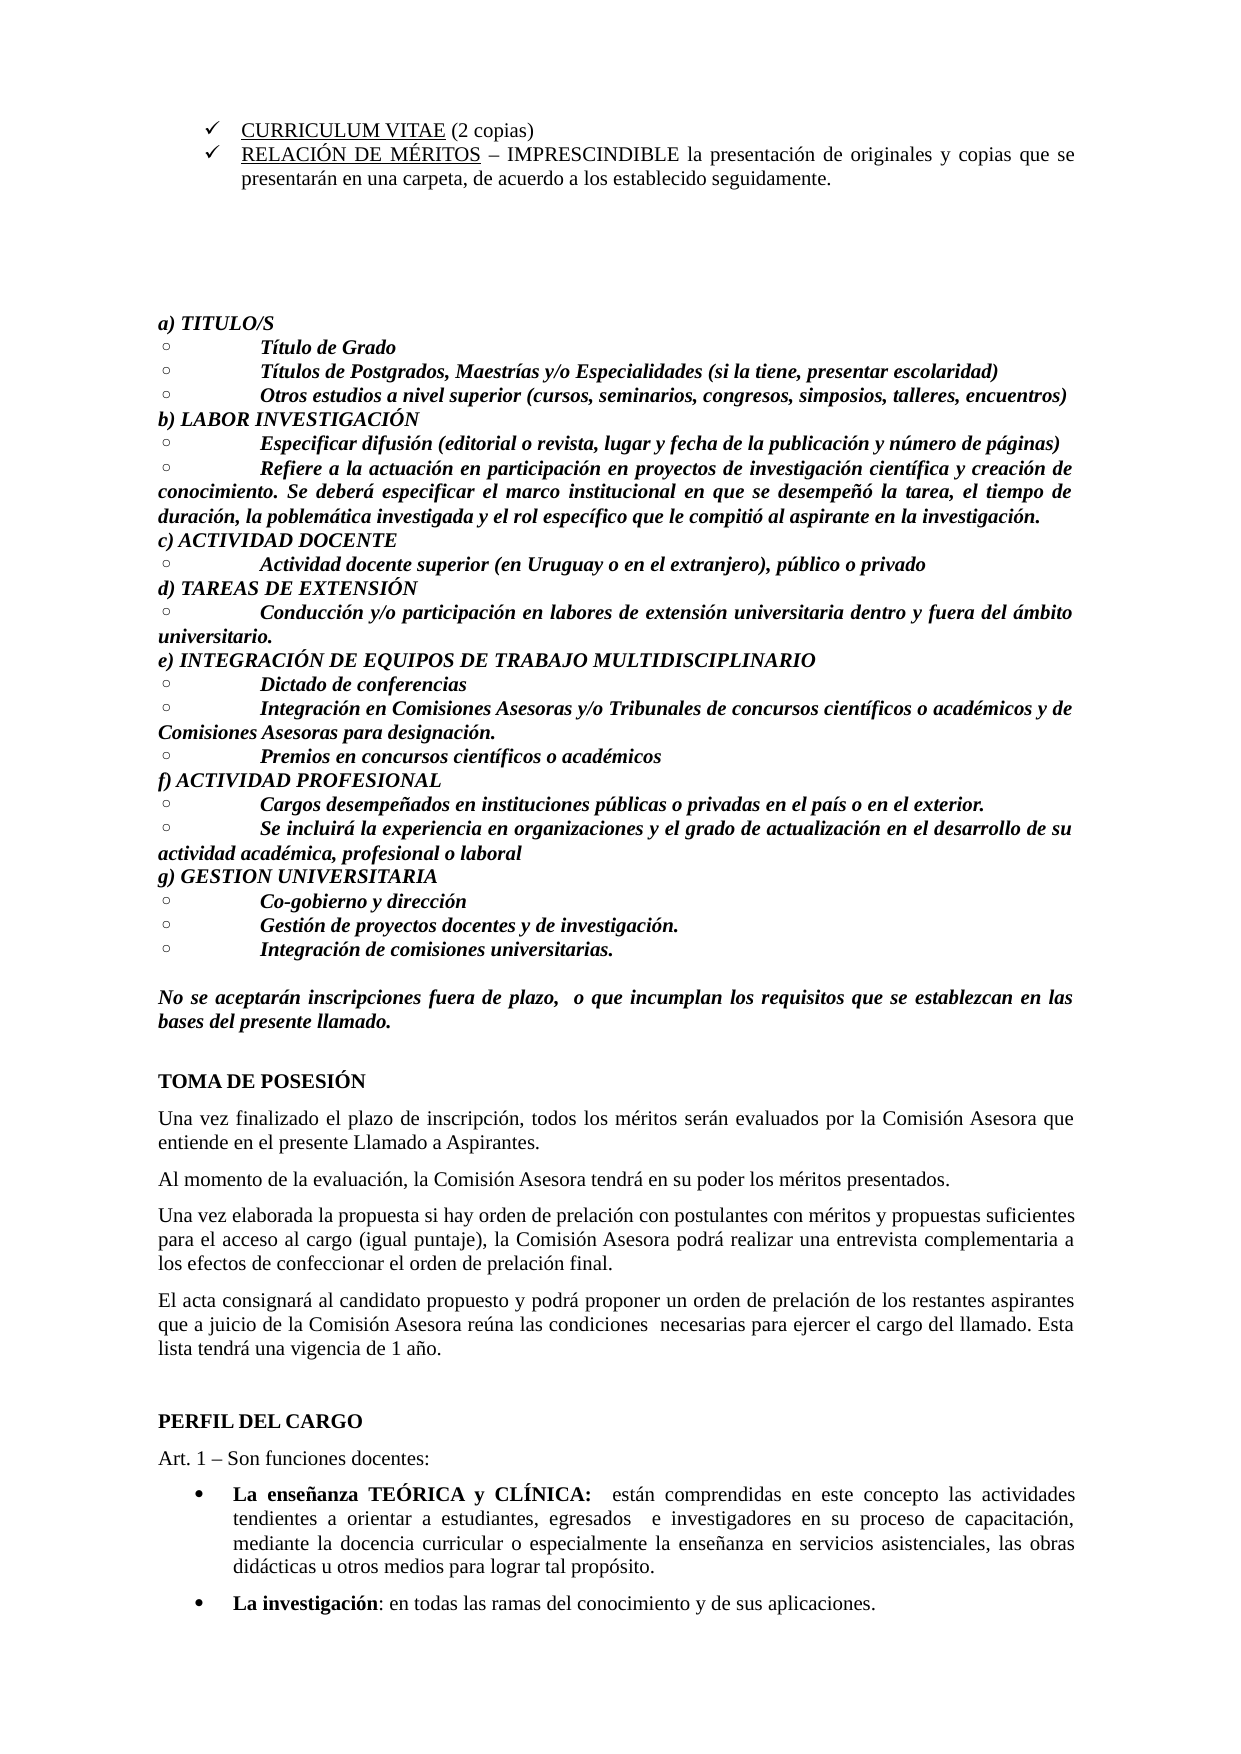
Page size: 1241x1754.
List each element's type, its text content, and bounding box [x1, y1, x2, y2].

text g) GESTION UNIVERSITARIA [158, 864, 1076, 888]
list Co-gobierno y dirección [158, 888, 1076, 913]
list RELACIÓN DE MÉRITOS – IMPRESCINDIBLE la presentación de originales y copias que se presentarán en una carpeta, de acuerdo a los establecido seguidamente. [204, 142, 1076, 190]
list La investigación: en todas las ramas del conocimiento y de sus aplicaciones. [195, 1591, 1076, 1615]
list Gestión de proyectos docentes y de investigación. [158, 913, 1076, 937]
text El acta consignará al candidato propuesto y podrá proponer un orden de prelación de los restantes aspirantes que a juicio de la Comisión Asesora reúna las condiciones necesarias para ejercer el cargo del llamado. Esta lista tendrá una vigencia de 1 año. [158, 1288, 1076, 1360]
list Título de Grado [158, 335, 1076, 359]
text TOMA DE POSESIÓN [158, 1069, 1076, 1093]
text Una vez elaborada la propuesta si hay orden de prelación con postulantes con méritos y propuestas suficientes para el acceso al cargo (igual puntaje), la Comisión Asesora podrá realizar una entrevista complementaria a los efectos de confeccionar el orden de prelación final. [158, 1203, 1076, 1275]
list Integración en Comisiones Asesoras y/o Tribunales de concursos científicos o académicos y de Comisiones Asesoras para designación. [158, 696, 1076, 744]
list Conducción y/o participación en labores de extensión universitaria dentro y fuera del ámbito universitario. [158, 600, 1076, 648]
text f) ACTIVIDAD PROFESIONAL [158, 768, 1076, 792]
text Al momento de la evaluación, la Comisión Asesora tendrá en su poder los méritos presentados. [158, 1167, 1076, 1191]
list No se aceptarán inscripciones fuera de plazo, o que incumplan los requisitos que se establezcan en las bases del presente llamado. [158, 985, 1076, 1033]
text a) TITULO/S [158, 311, 1076, 335]
list Refiere a la actuación en participación en proyectos de investigación científica y creación de conocimiento. Se deberá especificar el marco institucional en que se desempeñó la tarea, el tiempo de duración, la poblemática investigada y el rol específico que le compitió al aspirante en la investigación. [158, 455, 1076, 528]
text Una vez finalizado el plazo de inscripción, todos los méritos serán evaluados por la Comisión Asesora que entiende en el presente Llamado a Aspirantes. [158, 1106, 1076, 1154]
text b) LABOR INVESTIGACIÓN [158, 407, 1076, 431]
list Premios en concursos científicos o académicos [158, 744, 1076, 768]
text e) INTEGRACIÓN DE EQUIPOS DE TRABAJO MULTIDISCIPLINARIO [158, 648, 1076, 672]
text PERFIL DEL CARGO [158, 1409, 1076, 1433]
list La enseñanza TEÓRICA y CLÍNICA: están comprendidas en este concepto las actividades tendientes a orientar a estudiantes, egresados e investigadores en su proceso de capacitación, mediante la docencia curricular o especialmente la enseñanza en servicios asistenciales, las obras didácticas u otros medios para lograr tal propósito. [195, 1482, 1076, 1578]
list Títulos de Postgrados, Maestrías y/o Especialidades (si la tiene, presentar escolaridad) [158, 359, 1076, 383]
text Art. 1 – Son funciones docentes: [158, 1446, 1076, 1470]
text d) TAREAS DE EXTENSIÓN [158, 576, 1076, 600]
list Integración de comisiones universitarias. [158, 937, 1076, 961]
list Se incluirá la experiencia en organizaciones y el grado de actualización en el desarrollo de su actividad académica, profesional o laboral [158, 816, 1076, 864]
list Especificar difusión (editorial o revista, lugar y fecha de la publicación y número de páginas) [158, 431, 1076, 455]
text c) ACTIVIDAD DOCENTE [158, 528, 1076, 552]
list CURRICULUM VITAE (2 copias) [204, 118, 1076, 142]
list Dictado de conferencias [158, 672, 1076, 696]
list Cargos desempeñados en instituciones públicas o privadas en el país o en el exterior. [158, 792, 1076, 816]
list Otros estudios a nivel superior (cursos, seminarios, congresos, simposios, talleres, encuentros) [158, 383, 1076, 407]
list Actividad docente superior (en Uruguay o en el extranjero), público o privado [158, 552, 1076, 576]
